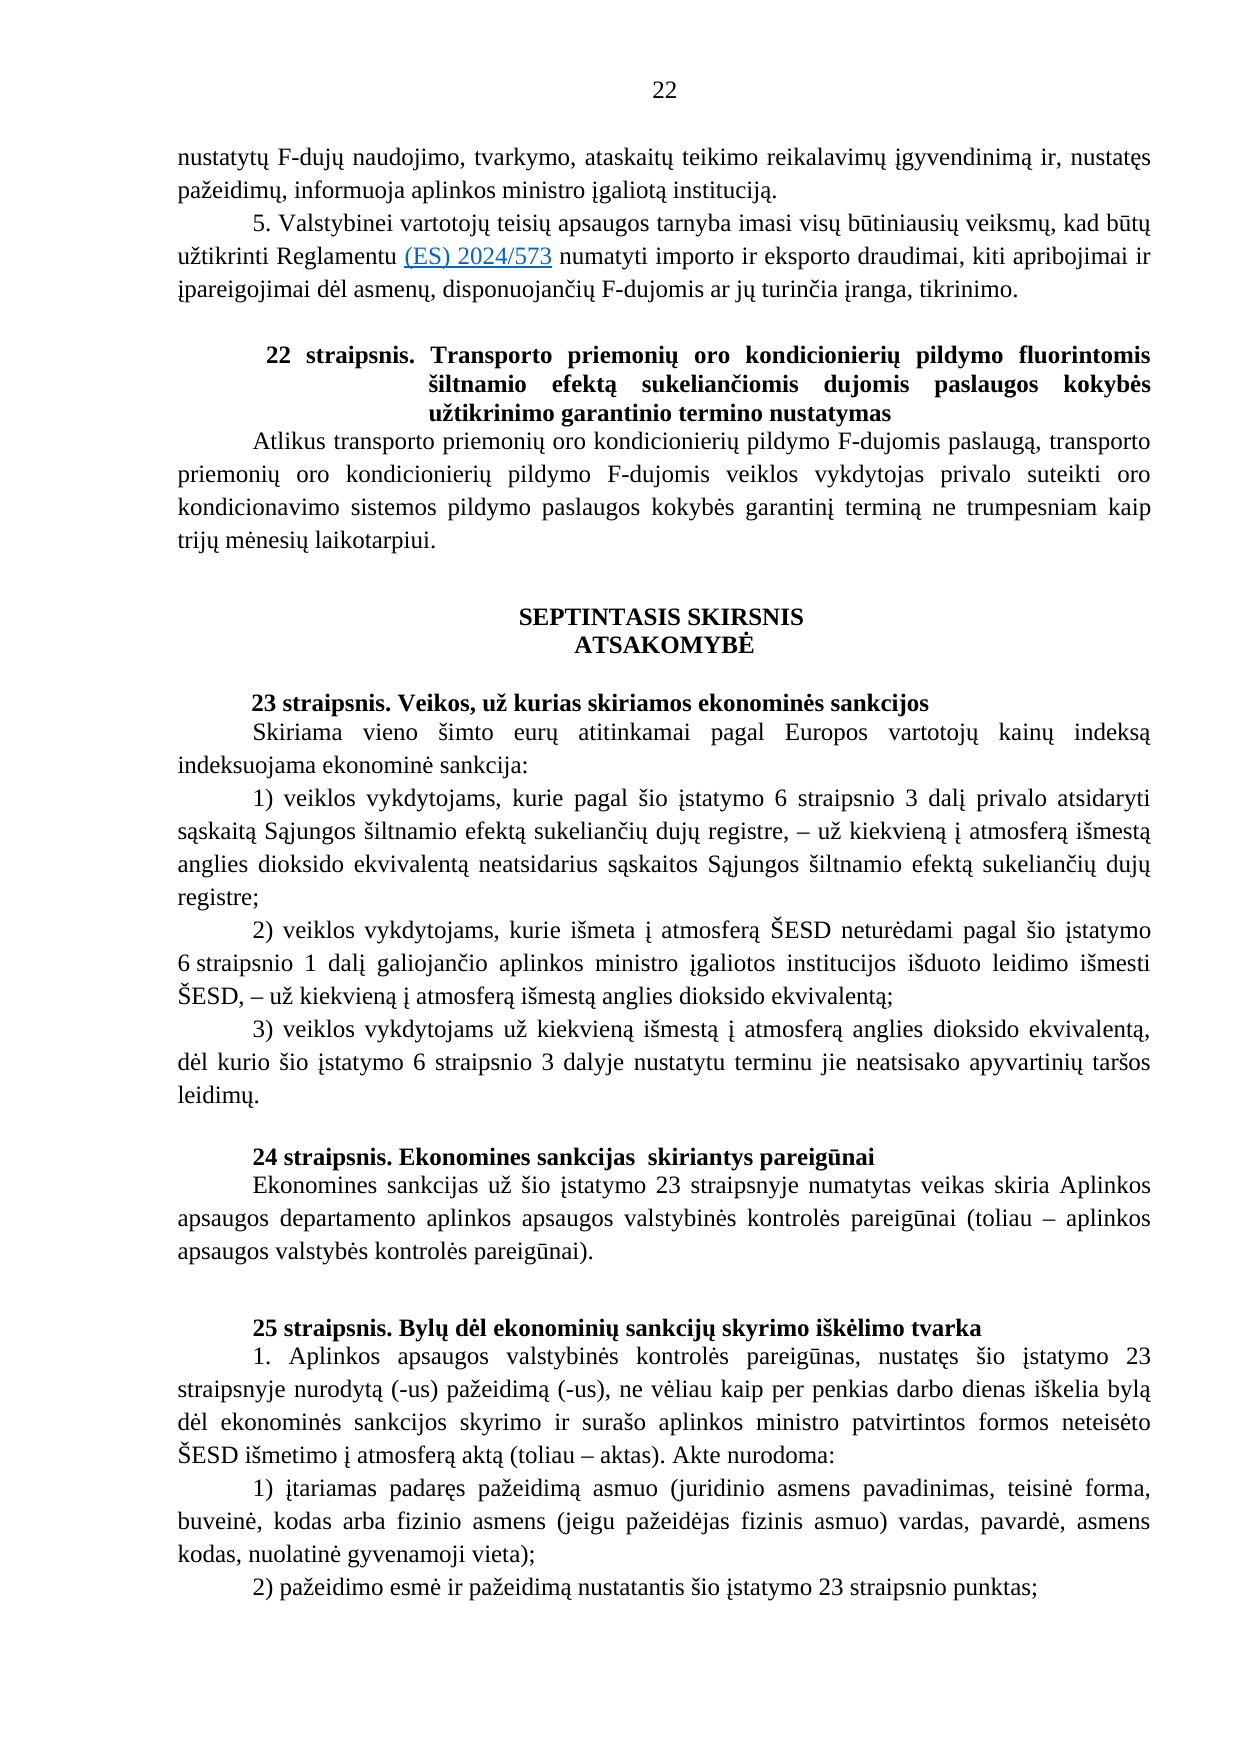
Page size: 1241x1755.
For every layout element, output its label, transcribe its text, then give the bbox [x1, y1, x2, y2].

text Atlikus transporto priemonių oro kondicionierių pildymo F-dujomis paslaugą, transporto priemonių oro kondicionierių pildymo F-dujomis veiklos vykdytojas privalo suteikti oro kondicionavimo sistemos pildymo paslaugos kokybės garantinį terminą ne trumpesniam kaip trijų mėnesių laikotarpiui. [177, 426, 1152, 554]
text 2) veiklos vykdytojams, kurie išmeta į atmosferą ŠESD neturėdami pagal šio įstatymo 6 straipsnio 1 dalį galiojančio aplinkos ministro įgaliotos institucijos išduoto leidimo išmesti ŠESD, – už kiekvieną į atmosferą išmestą anglies dioksido ekvivalentą; [177, 915, 1152, 1009]
text 23 straipsnis. Veikos, už kurias skiriamos ekonominės sankcijos [177, 688, 1152, 717]
text Ekonomines sankcijas už šio įstatymo 23 straipsnyje numatytas veikas skiria Aplinkos apsaugos departamento aplinkos apsaugos valstybinės kontrolės pareigūnai (toliau – aplinkos apsaugos valstybės kontrolės pareigūnai). [177, 1170, 1152, 1265]
text nustatytų F-dujų naudojimo, tvarkymo, ataskaitų teikimo reikalavimų įgyvendinimą ir, nustatęs pažeidimų, informuoja aplinkos ministro įgaliotą instituciją. [177, 142, 1152, 204]
text SEPTINTASIS SKIRSNIS [177, 602, 1152, 630]
text 1) veiklos vykdytojams, kurie pagal šio įstatymo 6 straipsnio 3 dalį privalo atsidaryti sąskaitą Sąjungos šiltnamio efektą sukeliančių dujų registre, – už kiekvieną į atmosferą išmestą anglies dioksido ekvivalentą neatsidarius sąskaitos Sąjungos šiltnamio efektą sukeliančių dujų registre; [177, 783, 1152, 911]
text 5. Valstybinei vartotojų teisių apsaugos tarnyba imasi visų būtiniausių veiksmų, kad būtų užtikrinti Reglamentu (ES) 2024/573 numatyti importo ir eksporto draudimai, kiti apribojimai ir įpareigojimai dėl asmenų, disponuojančių F-dujomis ar jų turinčia įranga, tikrinimo. [177, 208, 1152, 303]
text 1. Aplinkos apsaugos valstybinės kontrolės pareigūnas, nustatęs šio įstatymo 23 straipsnyje nurodytą (-us) pažeidimą (-us), ne vėliau kaip per penkias darbo dienas iškelia bylą dėl ekonominės sankcijos skyrimo ir surašo aplinkos ministro patvirtintos formos neteisėto ŠESD išmetimo į atmosferą aktą (toliau – aktas). Akte nurodoma: [177, 1341, 1152, 1469]
text 25 straipsnis. Bylų dėl ekonominių sankcijų skyrimo iškėlimo tvarka [177, 1313, 1152, 1341]
text 22 straipsnis. Transporto priemonių oro kondicionierių pildymo fluorintomis šiltnamio efektą sukeliančiomis dujomis paslaugos kokybės užtikrinimo garantinio termino nustatymas [266, 340, 1152, 426]
text Skiriama vieno šimto eurų atitinkamai pagal Europos vartotojų kainų indeksą indeksuojama ekonominė sankcija: [177, 717, 1152, 778]
text 2) pažeidimo esmė ir pažeidimą nustatantis šio įstatymo 23 straipsnio punktas; [177, 1572, 1152, 1601]
text 1) įtariamas padaręs pažeidimą asmuo (juridinio asmens pavadinimas, teisinė forma, buveinė, kodas arba fizinio asmens (jeigu pažeidėjas fizinis asmuo) vardas, pavardė, asmens kodas, nuolatinė gyvenamoji vieta); [177, 1473, 1152, 1568]
text 24 straipsnis. Ekonomines sankcijas skiriantys pareigūnai [177, 1142, 1152, 1170]
text ATSAKOMYBĖ [177, 630, 1152, 659]
text 3) veiklos vykdytojams už kiekvieną išmestą į atmosferą anglies dioksido ekvivalentą, dėl kurio šio įstatymo 6 straipsnio 3 dalyje nustatytu terminu jie neatsisako apyvartinių taršos leidimų. [177, 1014, 1152, 1109]
